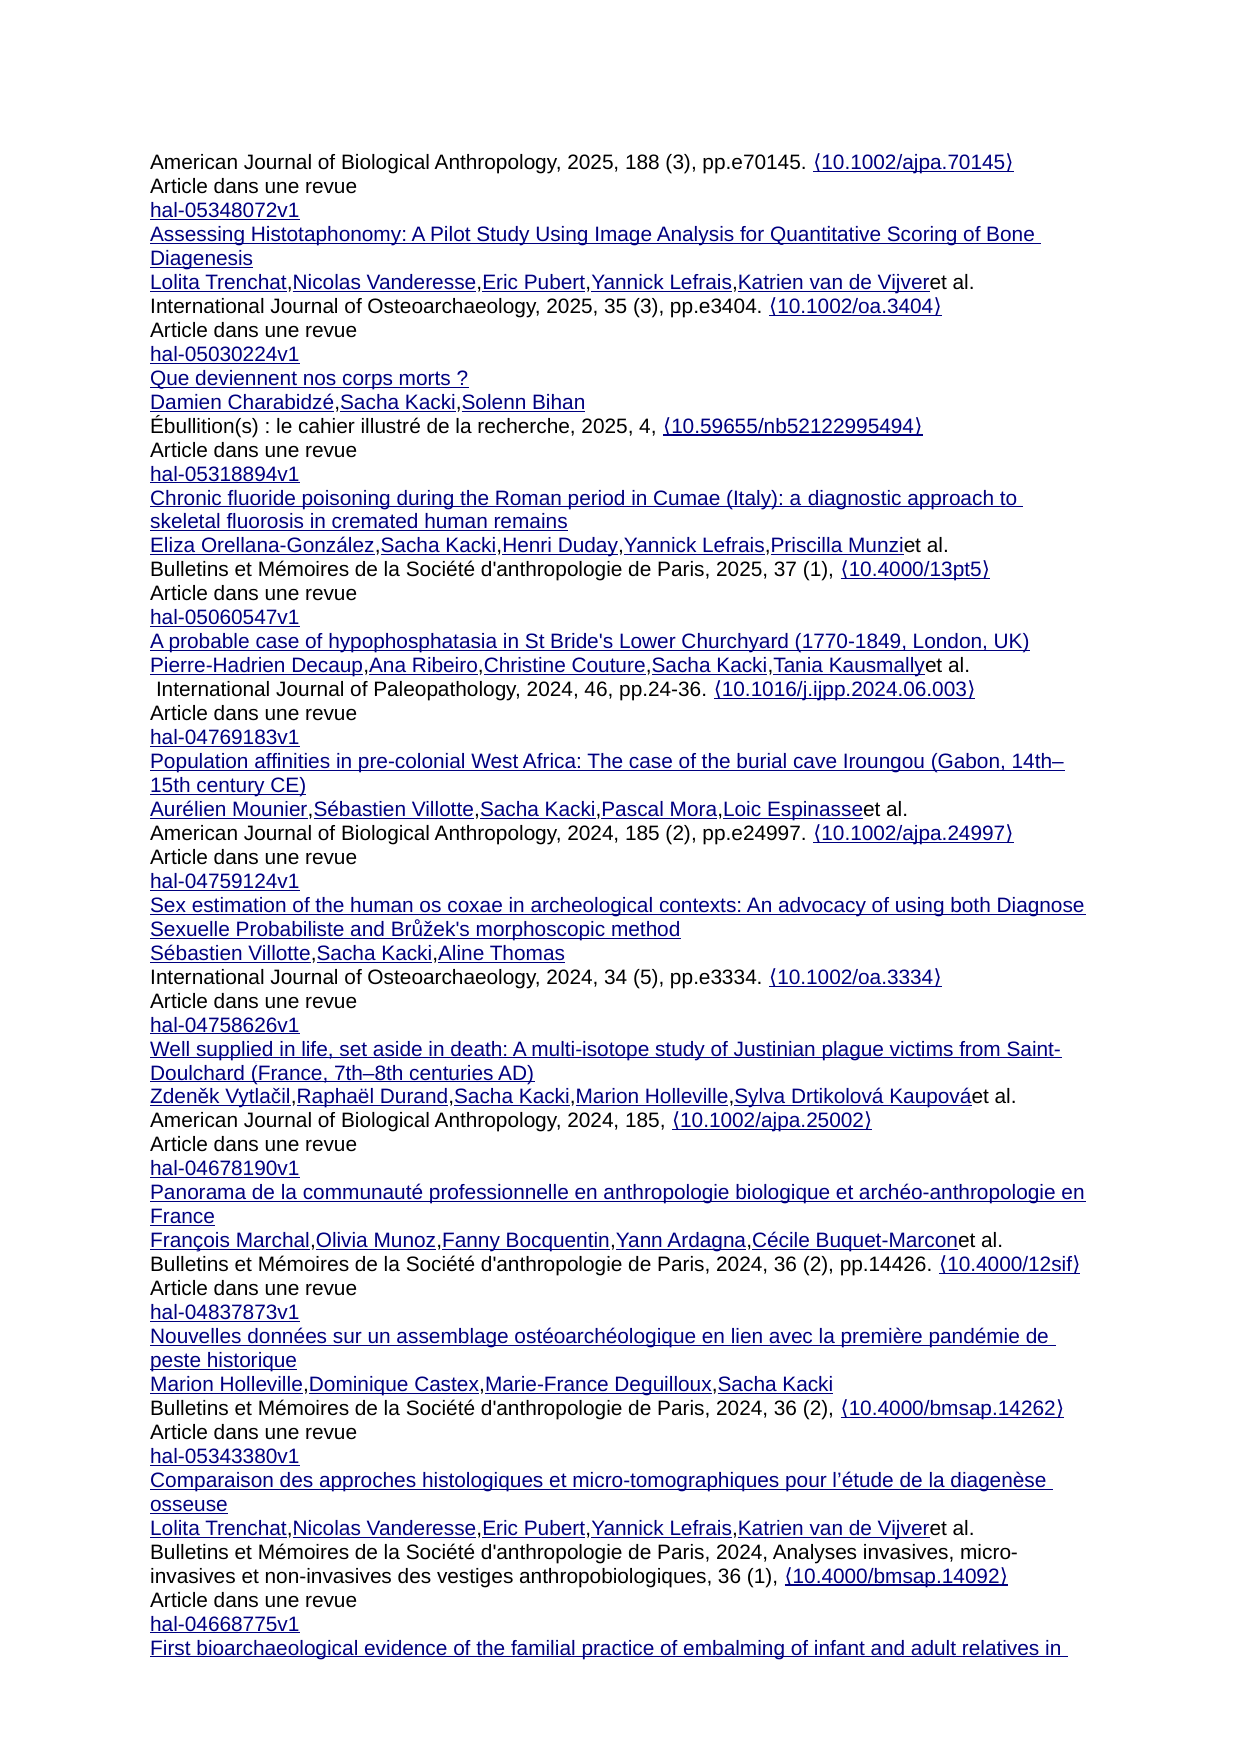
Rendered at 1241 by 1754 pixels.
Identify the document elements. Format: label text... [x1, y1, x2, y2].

table_cell A probable case of hypophosphatasia in St Bride's Lower Churchyard (1770-1849, London, UK) Pierre-Hadrien Decaup,Ana Ribeiro,Christine Couture,Sacha Kacki,Tania Kausmallyet al. International Journal of Paleopathology, 2024, 46, pp.24-36. ⟨10.1016/j.ijpp.2024.06.003⟩ Article dans une revue hal-04769183v1 [150, 629, 1090, 749]
table_cell Well supplied in life, set aside in death: A multi‐isotope study of Justinian plague victims from Saint‐Doulchard (France, 7th–8th centuries AD) Zdeněk Vytlačil,Raphaël Durand,Sacha Kacki,Marion Holleville,Sylva Drtikolová Kaupováet al. American Journal of Biological Anthropology, 2024, 185, ⟨10.1002/ajpa.25002⟩ Article dans une revue hal-04678190v1 [150, 1036, 1090, 1180]
table_cell Sex estimation of the human os coxae in archeological contexts: An advocacy of using both Diagnose Sexuelle Probabiliste and Brůžek's morphoscopic method Sébastien Villotte,Sacha Kacki,Aline Thomas International Journal of Osteoarchaeology, 2024, 34 (5), pp.e3334. ⟨10.1002/oa.3334⟩ Article dans une revue hal-04758626v1 [150, 893, 1090, 1036]
table_cell Assessing Histotaphonomy: A Pilot Study Using Image Analysis for Quantitative Scoring of Bone Diagenesis Lolita Trenchat,Nicolas Vanderesse,Eric Pubert,Yannick Lefrais,Katrien van de Vijveret al. International Journal of Osteoarchaeology, 2025, 35 (3), pp.e3404. ⟨10.1002/oa.3404⟩ Article dans une revue hal-05030224v1 [150, 222, 1090, 366]
table_cell Panorama de la communauté professionnelle en anthropologie biologique et archéo-anthropologie en France François Marchal,Olivia Munoz,Fanny Bocquentin,Yann Ardagna,Cécile Buquet-Marconet al. Bulletins et Mémoires de la Société d'anthropologie de Paris, 2024, 36 (2), pp.14426. ⟨10.4000/12sif⟩ Article dans une revue hal-04837873v1 [150, 1180, 1090, 1324]
table_cell Population affinities in pre‐colonial West Africa: The case of the burial cave Iroungou (Gabon, 14th–15th century CE) Aurélien Mounier,Sébastien Villotte,Sacha Kacki,Pascal Mora,Loic Espinasseet al. American Journal of Biological Anthropology, 2024, 185 (2), pp.e24997. ⟨10.1002/ajpa.24997⟩ Article dans une revue hal-04759124v1 [150, 749, 1090, 893]
table_cell Comparaison des approches histologiques et micro-tomographiques pour l’étude de la diagenèse osseuse Lolita Trenchat,Nicolas Vanderesse,Eric Pubert,Yannick Lefrais,Katrien van de Vijveret al. Bulletins et Mémoires de la Société d'anthropologie de Paris, 2024, Analyses invasives, micro-invasives et non-invasives des vestiges anthropobiologiques, 36 (1), ⟨10.4000/bmsap.14092⟩ Article dans une revue hal-04668775v1 [150, 1468, 1090, 1635]
table_cell Chronic fluoride poisoning during the Roman period in Cumae (Italy): a diagnostic approach to skeletal fluorosis in cremated human remains Eliza Orellana-González,Sacha Kacki,Henri Duday,Yannick Lefrais,Priscilla Munziet al. Bulletins et Mémoires de la Société d'anthropologie de Paris, 2025, 37 (1), ⟨10.4000/13pt5⟩ Article dans une revue hal-05060547v1 [150, 485, 1090, 629]
table_cell American Journal of Biological Anthropology, 2025, 188 (3), pp.e70145. ⟨10.1002/ajpa.70145⟩ Article dans une revue hal-05348072v1 [150, 150, 1090, 222]
table_cell Que deviennent nos corps morts ? Damien Charabidzé,Sacha Kacki,Solenn Bihan Ébullition(s) : le cahier illustré de la recherche, 2025, 4, ⟨10.59655/nb52122995494⟩ Article dans une revue hal-05318894v1 [150, 366, 1090, 485]
table_cell Nouvelles données sur un assemblage ostéoarchéologique en lien avec la première pandémie de peste historique Marion Holleville,Dominique Castex,Marie-France Deguilloux,Sacha Kacki Bulletins et Mémoires de la Société d'anthropologie de Paris, 2024, 36 (2), ⟨10.4000/bmsap.14262⟩ Article dans une revue hal-05343380v1 [150, 1324, 1090, 1468]
table_cell First bioarchaeological evidence of the familial practice of embalming of infant and adult relatives in [150, 1635, 1090, 1659]
